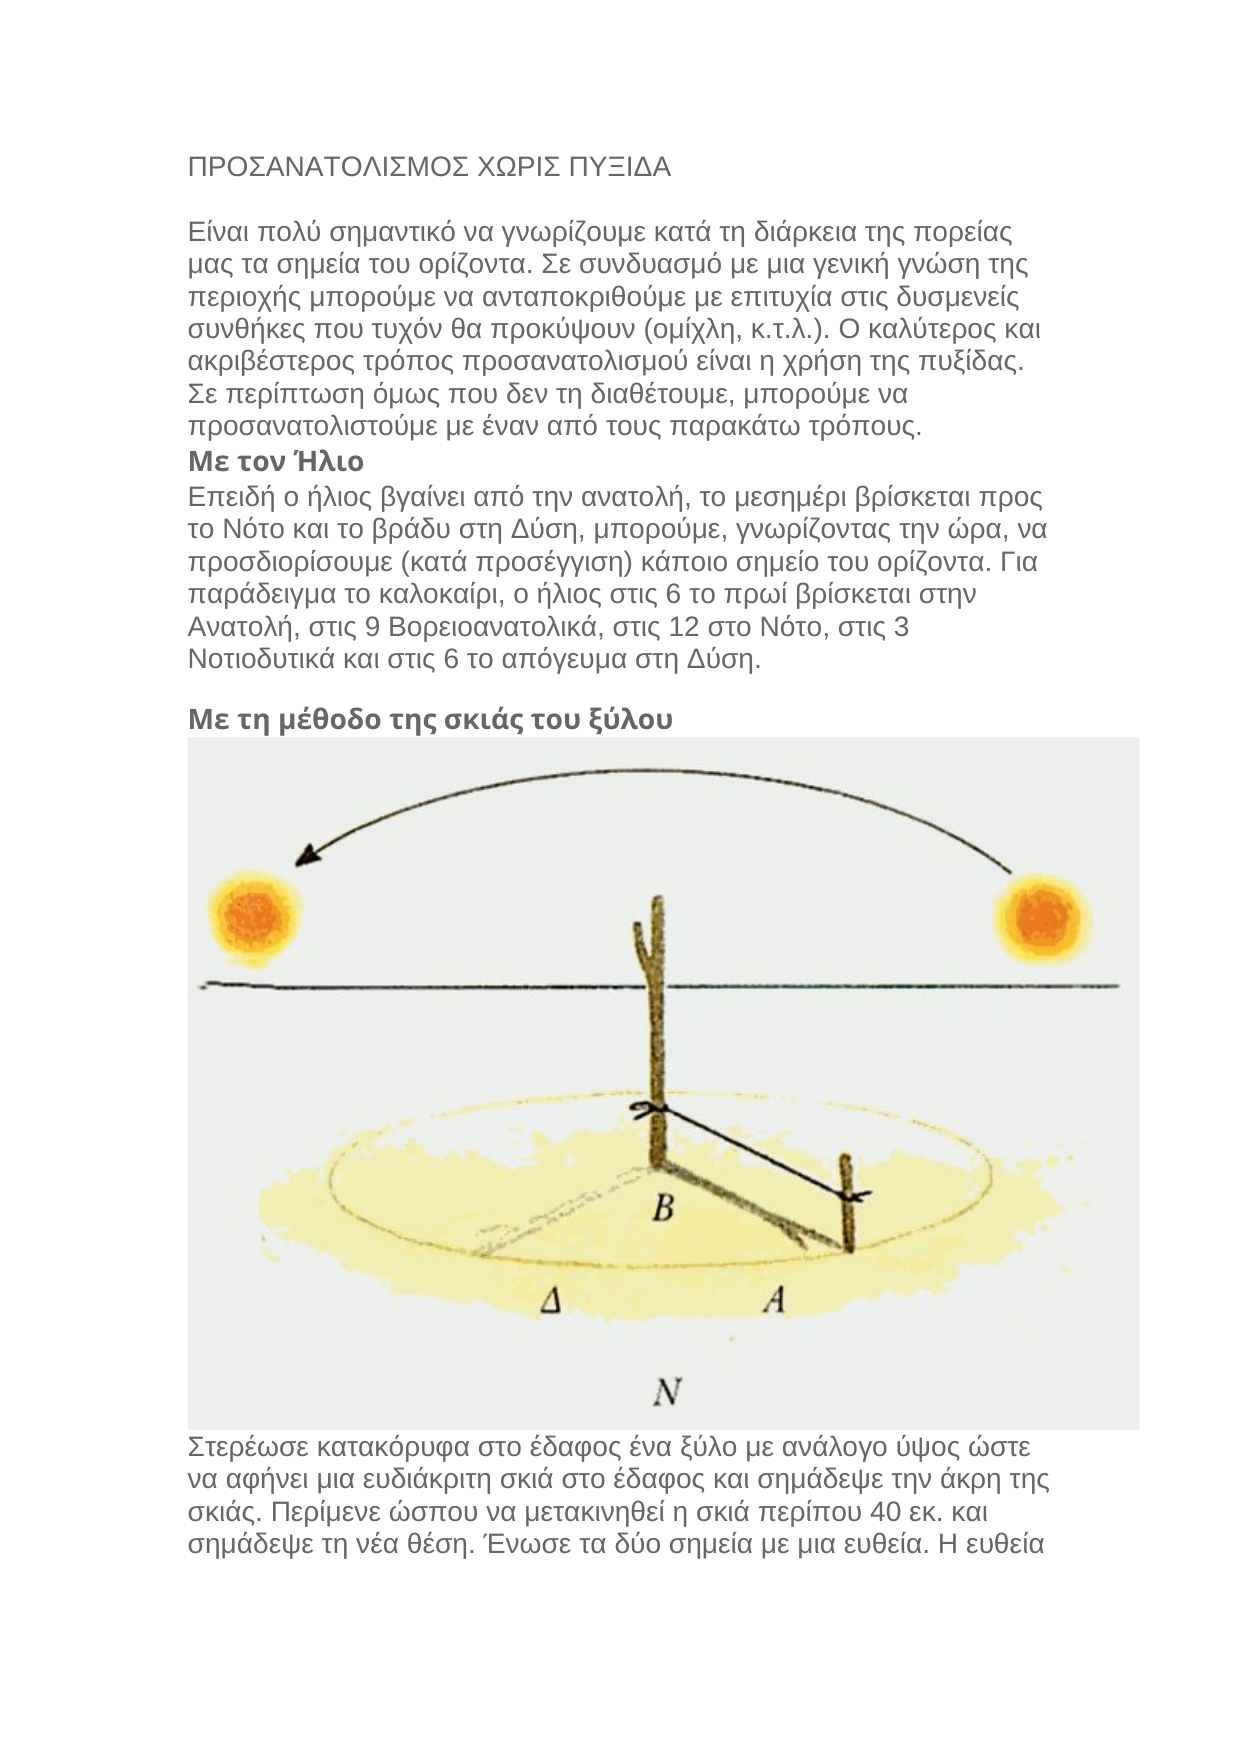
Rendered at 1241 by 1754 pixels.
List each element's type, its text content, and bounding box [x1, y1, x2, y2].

text Επειδή ο ήλιος βγαίνει από την ανατολή, το μεσημέρι βρίσκεται προς το Νότο και το βράδυ στη Δύση, μπορούμε, γνωρίζοντας την ώρα, να προσδιορίσουμε (κατά προσέγγιση) κάποιο σημείο του ορίζοντα. Για παράδειγμα το καλοκαίρι, ο ήλιος στις 6 το πρωί βρίσκεται στην Ανατολή, στις 9 Βορειοανατολικά, στις 12 στο Νότο, στις 3 Νοτιοδυτικά και στις 6 το απόγευμα στη Δύση. [187, 480, 1053, 674]
text Με τη μέθοδο της σκιάς του ξύλου [187, 699, 1053, 737]
text Στερέωσε κατακόρυφα στο έδαφος ένα ξύλο με ανάλογο ύψος ώστε να αφήνει μια ευδιάκριτη σκιά στο έδαφος και σημάδεψε την άκρη της σκιάς. Περίμενε ώσπου να μετακινηθεί η σκιά περίπου 40 εκ. και σημάδεψε τη νέα θέση. Ένωσε τα δύο σημεία με μια ευθεία. Η ευθεία [187, 1430, 1053, 1559]
text ΠΡΟΣΑΝΑΤΟΛΙΣΜΟΣ ΧΩΡΙΣ ΠΥΞΙΔΑ [187, 150, 1053, 182]
text Με τον Ήλιο [187, 442, 1053, 480]
text Είναι πολύ σημαντικό να γνωρίζουμε κατά τη διάρκεια της πορείας μας τα σημεία του ορίζοντα. Σε συνδυασμό με μια γενική γνώση της περιοχής μπορούμε να ανταποκριθούμε με επιτυχία στις δυσμενείς συνθήκες που τυχόν θα προκύψουν (ομίχλη, κ.τ.λ.). Ο καλύτερος και ακριβέστερος τρόπος προσανατολισμού είναι η χρήση της πυξίδας. Σε περίπτωση όμως που δεν τη διαθέτουμε, μπορούμε να προσανατολιστούμε με έναν από τους παρακάτω τρόπους. [187, 215, 1053, 442]
